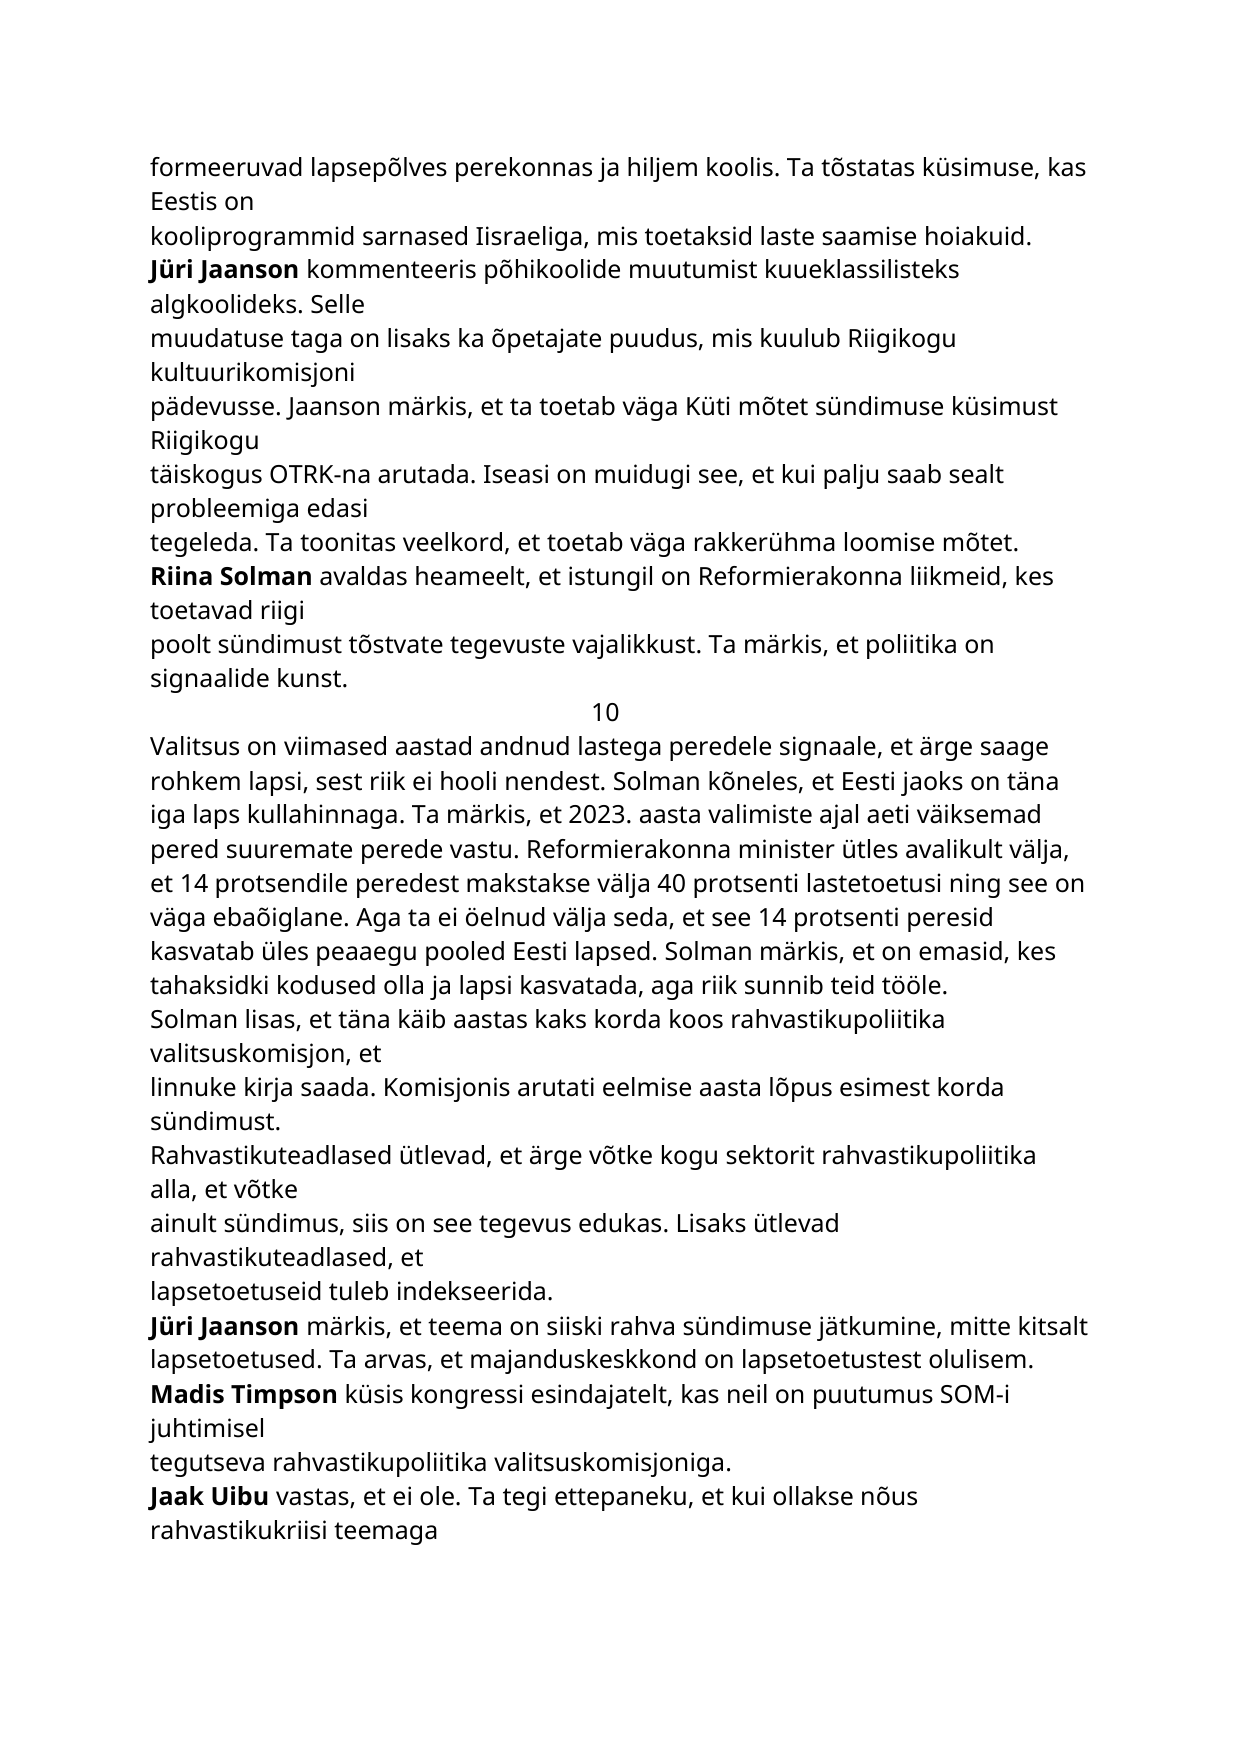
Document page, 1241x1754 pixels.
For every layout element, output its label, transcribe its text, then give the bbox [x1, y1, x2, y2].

text Jüri Jaanson märkis, et teema on siiski rahva sündimuse jätkumine, mitte kitsalt [150, 1308, 1090, 1342]
text Jüri Jaanson kommenteeris põhikoolide muutumist kuueklassilisteks algkoolideks. Selle [150, 252, 1090, 320]
text ainult sündimus, siis on see tegevus edukas. Lisaks ütlevad rahvastikuteadlased, et [150, 1206, 1090, 1274]
text lapsetoetused. Ta arvas, et majanduskeskkond on lapsetoetustest olulisem. [150, 1342, 1090, 1376]
text linnuke kirja saada. Komisjonis arutati eelmise aasta lõpus esimest korda sündimust. [150, 1070, 1090, 1138]
text 10 [150, 695, 1090, 729]
text Valitsus on viimased aastad andnud lastega peredele signaale, et ärge saage rohkem lapsi, sest riik ei hooli nendest. Solman kõneles, et Eesti jaoks on täna iga laps kullahinnaga. Ta märkis, et 2023. aasta valimiste ajal aeti väiksemad pered suuremate perede vastu. Reformierakonna minister ütles avalikult välja, et 14 protsendile peredest makstakse välja 40 protsenti lastetoetusi ning see on väga ebaõiglane. Aga ta ei öelnud välja seda, et see 14 protsenti peresid kasvatab üles peaaegu pooled Eesti lapsed. Solman märkis, et on emasid, kes tahaksidki kodused olla ja lapsi kasvatada, aga riik sunnib teid tööle. [150, 729, 1090, 1002]
text Riina Solman avaldas heameelt, et istungil on Reformierakonna liikmeid, kes toetavad riigi [150, 559, 1090, 627]
text poolt sündimust tõstvate tegevuste vajalikkust. Ta märkis, et poliitika on signaalide kunst. [150, 627, 1090, 695]
text Jaak Uibu vastas, et ei ole. Ta tegi ettepaneku, et kui ollakse nõus rahvastikukriisi teemaga [150, 1478, 1090, 1547]
text pädevusse. Jaanson märkis, et ta toetab väga Küti mõtet sündimuse küsimust Riigikogu [150, 388, 1090, 457]
text lapsetoetuseid tuleb indekseerida. [150, 1274, 1090, 1308]
text täiskogus OTRK-na arutada. Iseasi on muidugi see, et kui palju saab sealt probleemiga edasi [150, 457, 1090, 525]
text Solman lisas, et täna käib aastas kaks korda koos rahvastikupoliitika valitsuskomisjon, et [150, 1002, 1090, 1070]
text Madis Timpson küsis kongressi esindajatelt, kas neil on puutumus SOM-i juhtimisel [150, 1376, 1090, 1444]
text muudatuse taga on lisaks ka õpetajate puudus, mis kuulub Riigikogu kultuurikomisjoni [150, 320, 1090, 388]
text tegutseva rahvastikupoliitika valitsuskomisjoniga. [150, 1444, 1090, 1478]
text Rahvastikuteadlased ütlevad, et ärge võtke kogu sektorit rahvastikupoliitika alla, et võtke [150, 1138, 1090, 1206]
text formeeruvad lapsepõlves perekonnas ja hiljem koolis. Ta tõstatas küsimuse, kas Eestis on [150, 150, 1090, 218]
text tegeleda. Ta toonitas veelkord, et toetab väga rakkerühma loomise mõtet. [150, 525, 1090, 559]
text kooliprogrammid sarnased Iisraeliga, mis toetaksid laste saamise hoiakuid. [150, 218, 1090, 252]
